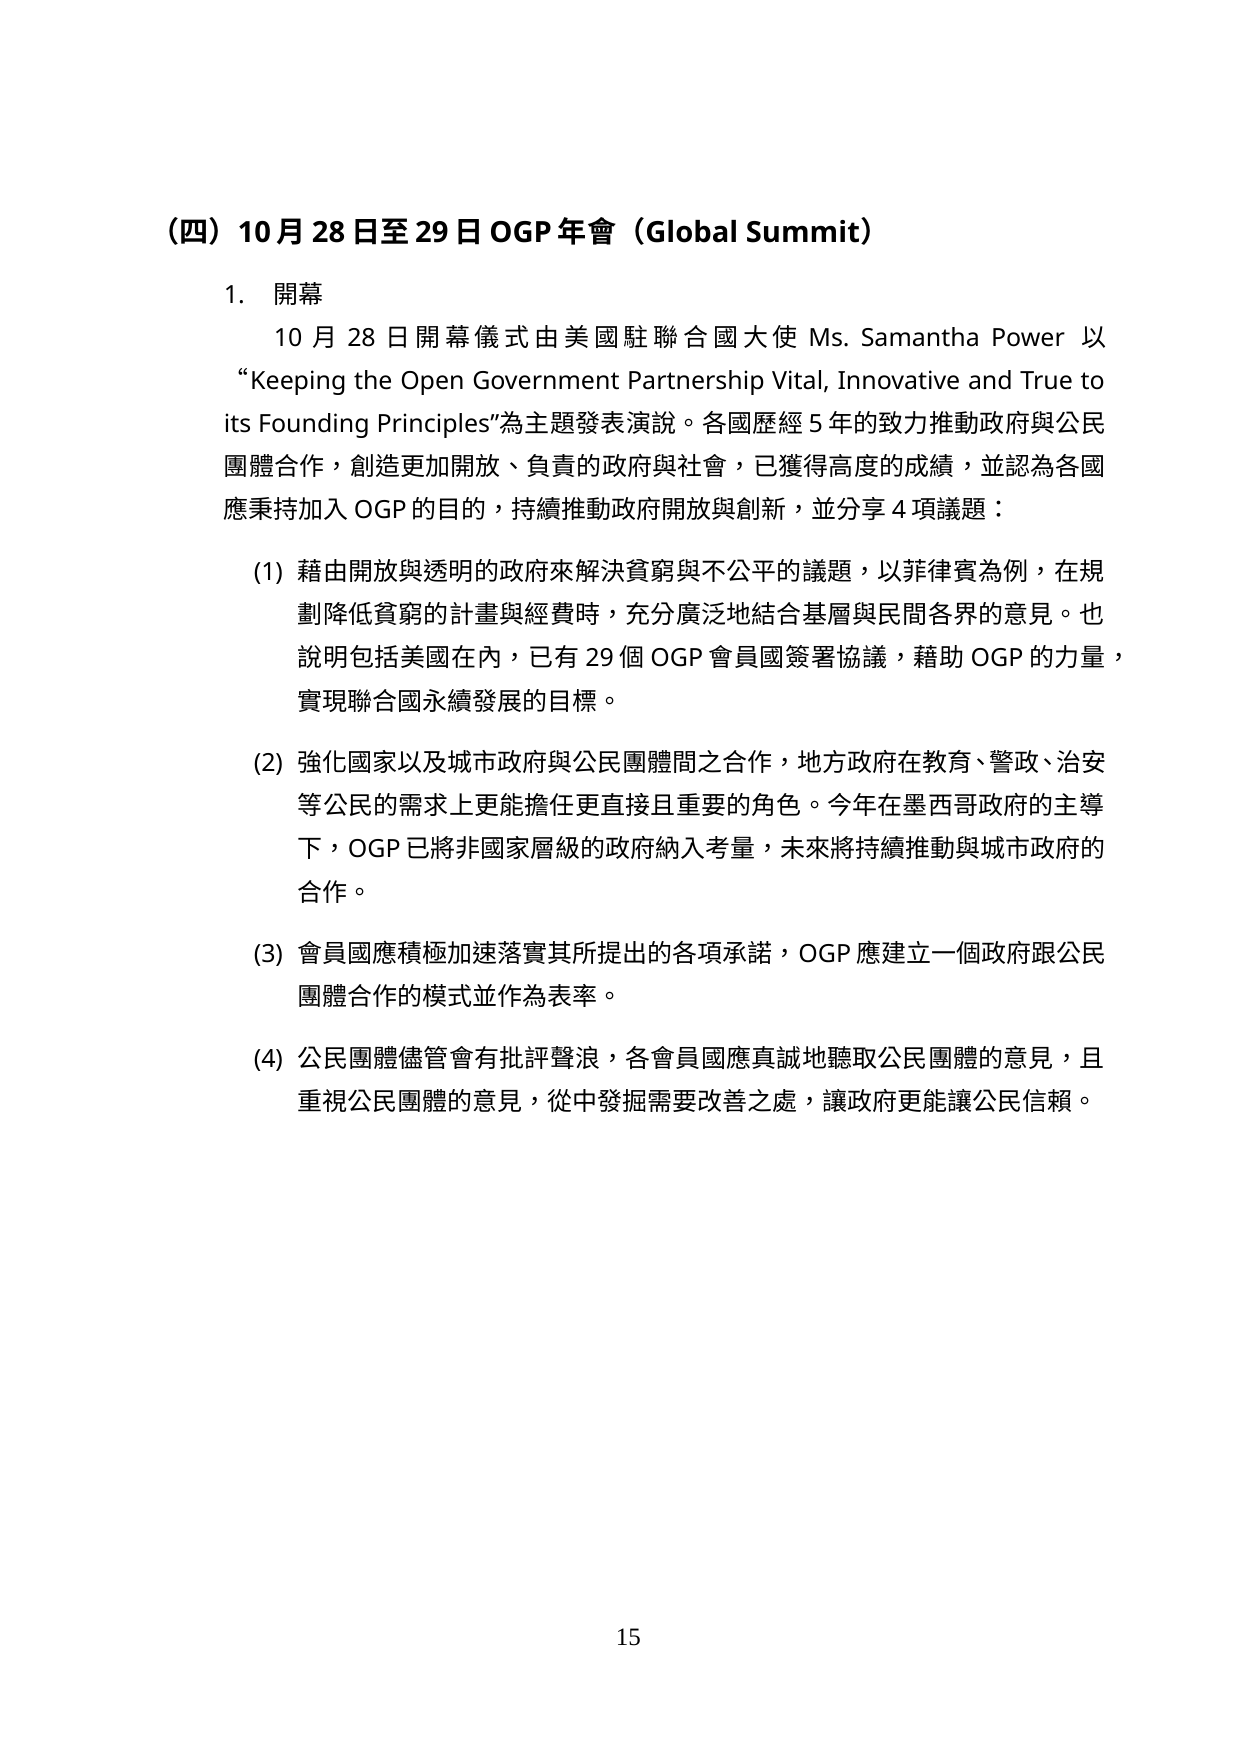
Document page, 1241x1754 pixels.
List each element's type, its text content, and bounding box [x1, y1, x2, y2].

text （四）10月28日至29日OGP年會（Global Summit） [150, 193, 1106, 268]
list 開幕 [224, 274, 1106, 311]
text 10月28日開幕儀式由美國駐聯合國大使Ms. Samantha Power 以“Keeping the Open Government Partnership Vital, Innovative and True to its Founding Principles”為主題發表演說。各國歷經5年的致力推動政府與公民團體合作，創造更加開放、負責的政府與社會，已獲得高度的成績，並認為各國應秉持加入OGP的目的，持續推動政府開放與創新，並分享4項議題： [224, 317, 1106, 527]
list 強化國家以及城市政府與公民團體間之合作，地方政府在教育、警政、治安等公民的需求上更能擔任更直接且重要的角色。今年在墨西哥政府的主導下，OGP已將非國家層級的政府納入考量，未來將持續推動與城市政府的合作。 [253, 742, 1106, 909]
list 公民團體儘管會有批評聲浪，各會員國應真誠地聽取公民團體的意見，且重視公民團體的意見，從中發掘需要改善之處，讓政府更能讓公民信賴。 [253, 1038, 1106, 1118]
list 藉由開放與透明的政府來解決貧窮與不公平的議題，以菲律賓為例，在規劃降低貧窮的計畫與經費時，充分廣泛地結合基層與民間各界的意見。也說明包括美國在內，已有29個OGP會員國簽署協議，藉助OGP的力量，實現聯合國永續發展的目標。 [253, 551, 1106, 718]
list 會員國應積極加速落實其所提出的各項承諾，OGP應建立一個政府跟公民團體合作的模式並作為表率。 [253, 933, 1106, 1014]
